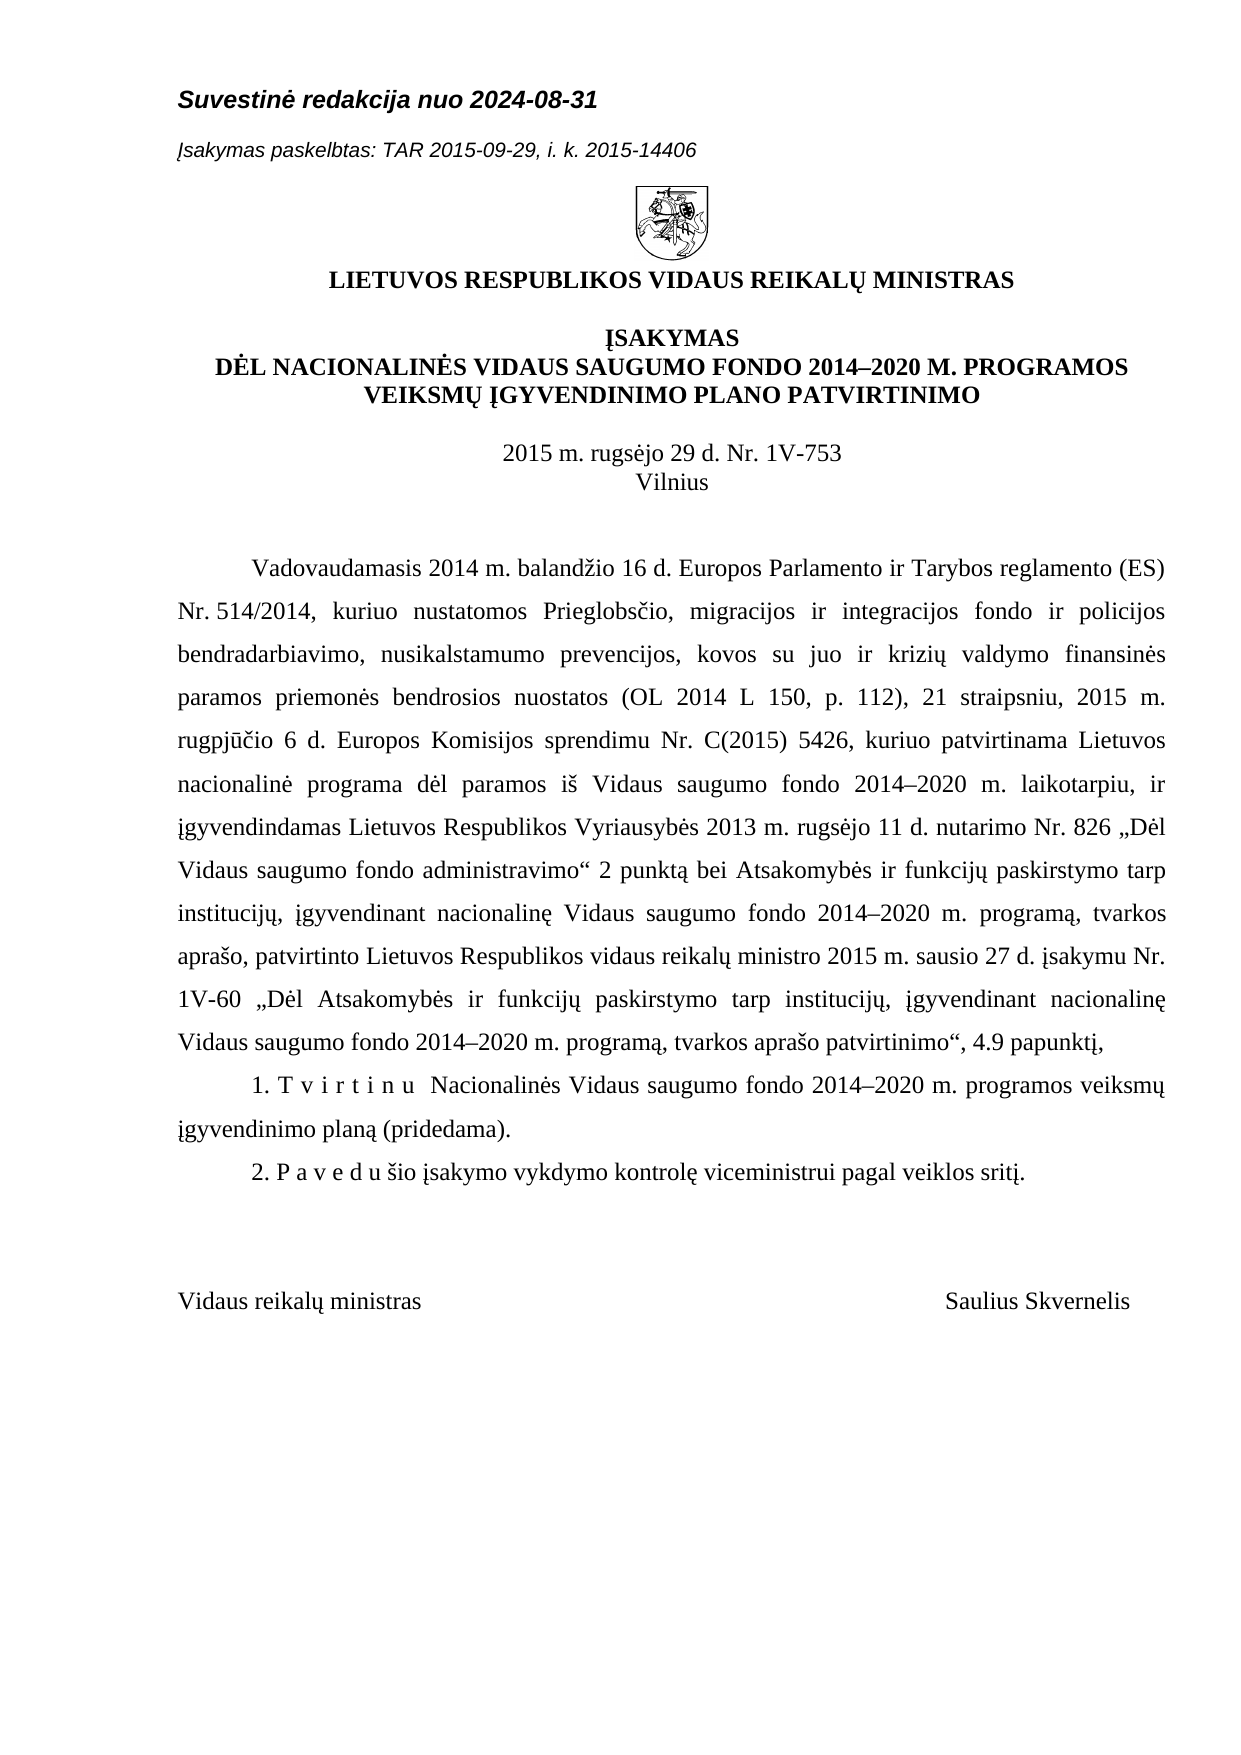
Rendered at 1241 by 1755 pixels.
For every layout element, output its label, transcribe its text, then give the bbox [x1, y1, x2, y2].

text 2015 m. rugsėjo 29 d. Nr. 1V-753 [177, 438, 1167, 467]
text Įsakymas paskelbtas: TAR 2015-09-29, i. k. 2015-14406 [177, 138, 1167, 162]
text Vadovaudamasis 2014 m. balandžio 16 d. Europos Parlamento ir Tarybos reglamento (ES) Nr. 514/2014, kuriuo nustatomos Prieglobsčio, migracijos ir integracijos fondo ir policijos bendradarbiavimo, nusikalstamumo prevencijos, kovos su juo ir krizių valdymo finansinės paramos priemonės bendrosios nuostatos (OL 2014 L 150, p. 112), 21 straipsniu, 2015 m. rugpjūčio 6 d. Europos Komisijos sprendimu Nr. C(2015) 5426, kuriuo patvirtinama Lietuvos nacionalinė programa dėl paramos iš Vidaus saugumo fondo 2014–2020 m. laikotarpiu, ir įgyvendindamas Lietuvos Respublikos Vyriausybės 2013 m. rugsėjo 11 d. nutarimo Nr. 826 „Dėl Vidaus saugumo fondo administravimo“ 2 punktą bei Atsakomybės ir funkcijų paskirstymo tarp institucijų, įgyvendinant nacionalinę Vidaus saugumo fondo 2014–2020 m. programą, tvarkos aprašo, patvirtinto Lietuvos Respublikos vidaus reikalų ministro 2015 m. sausio 27 d. įsakymu Nr. 1V-60 „Dėl Atsakomybės ir funkcijų paskirstymo tarp institucijų, įgyvendinant nacionalinę Vidaus saugumo fondo 2014–2020 m. programą, tvarkos aprašo patvirtinimo“, 4.9 papunktį, [177, 553, 1167, 1056]
text LIETUVOS RESPUBLIKOS VIDAUS REIKALŲ MINISTRAS [177, 266, 1167, 294]
text 1. T v i r t i n u Nacionalinės Vidaus saugumo fondo 2014–2020 m. programos veiksmų įgyvendinimo planą (pridedama). [177, 1071, 1167, 1142]
text ĮSAKYMAS [177, 323, 1167, 352]
text DĖL NACIONALINĖS VIDAUS SAUGUMO FONDO 2014–2020 M. PROGRAMOS VEIKSMŲ ĮGYVENDINIMO PLANO PATVIRTINIMO [177, 352, 1167, 409]
text Vilnius [177, 467, 1167, 496]
text 2. P a v e d u šio įsakymo vykdymo kontrolę viceministrui pagal veiklos sritį. [177, 1157, 1167, 1186]
text Vidaus reikalų ministras Saulius Skvernelis [177, 1286, 1167, 1315]
text Suvestinė redakcija nuo 2024-08-31 [177, 85, 1167, 114]
